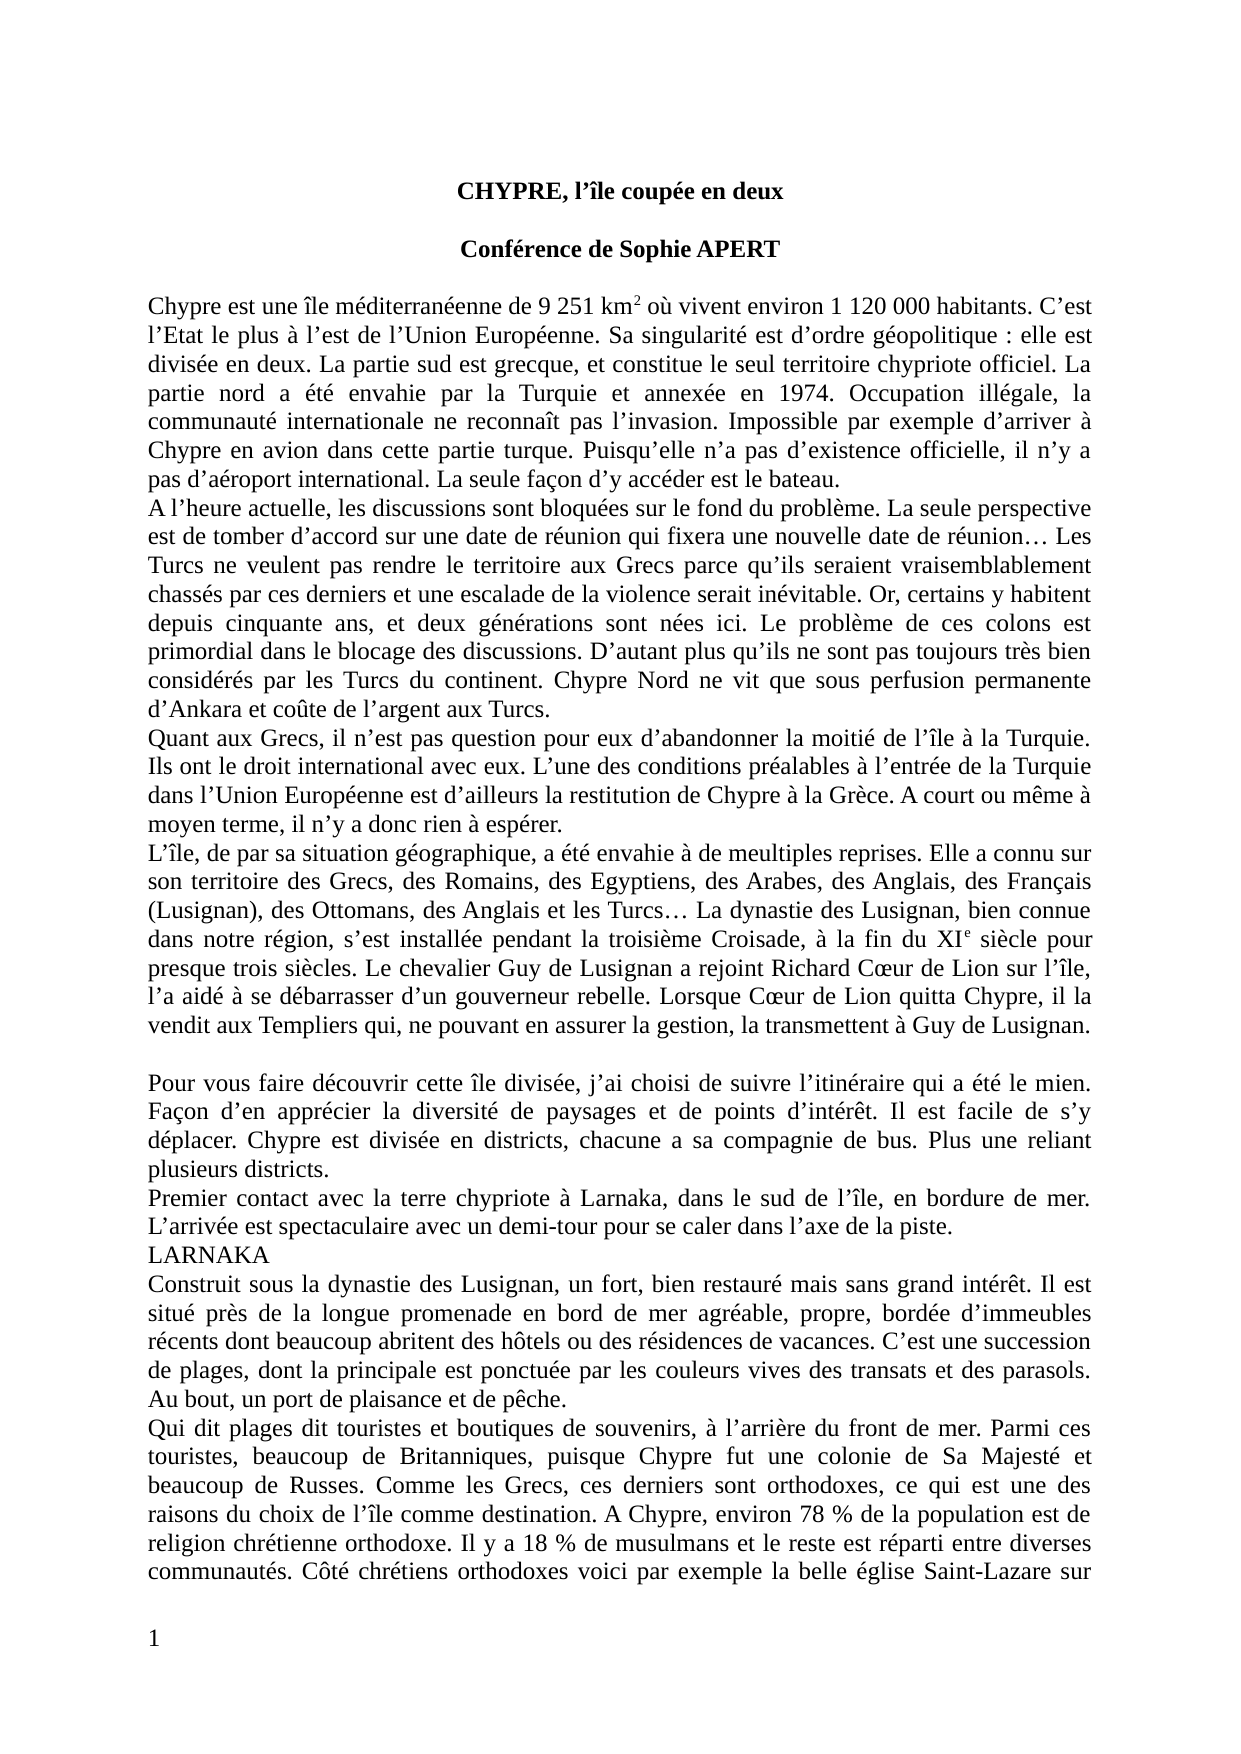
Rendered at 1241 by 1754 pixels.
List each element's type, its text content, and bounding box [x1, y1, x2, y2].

text Qui dit plages dit touristes et boutiques de souvenirs, à l’arrière du front de mer. Parmi ces touristes, beaucoup de Britanniques, puisque Chypre fut une colonie de Sa Majesté et beaucoup de Russes. Comme les Grecs, ces derniers sont orthodoxes, ce qui est une des raisons du choix de l’île comme destination. A Chypre, environ 78 % de la population est de religion chrétienne orthodoxe. Il y a 18 % de musulmans et le reste est réparti entre diverses communautés. Côté chrétiens orthodoxes voici par exemple la belle église Saint-Lazare sur [148, 1413, 1093, 1585]
text L’île, de par sa situation géographique, a été envahie à de meultiples reprises. Elle a connu sur son territoire des Grecs, des Romains, des Egyptiens, des Arabes, des Anglais, des Français (Lusignan), des Ottomans, des Anglais et les Turcs… La dynastie des Lusignan, bien connue dans notre région, s’est installée pendant la troisième Croisade, à la fin du XIe siècle pour presque trois siècles. Le chevalier Guy de Lusignan a rejoint Richard Cœur de Lion sur l’île, l’a aidé à se débarrasser d’un gouverneur rebelle. Lorsque Cœur de Lion quitta Chypre, il la vendit aux Templiers qui, ne pouvant en assurer la gestion, la transmettent à Guy de Lusignan. [148, 838, 1093, 1039]
text Quant aux Grecs, il n’est pas question pour eux d’abandonner la moitié de l’île à la Turquie. Ils ont le droit international avec eux. L’une des conditions préalables à l’entrée de la Turquie dans l’Union Européenne est d’ailleurs la restitution de Chypre à la Grèce. A court ou même à moyen terme, il n’y a donc rien à espérer. [148, 723, 1093, 838]
text Pour vous faire découvrir cette île divisée, j’ai choisi de suivre l’itinéraire qui a été le mien. Façon d’en apprécier la diversité de paysages et de points d’intérêt. Il est facile de s’y déplacer. Chypre est divisée en districts, chacune a sa compagnie de bus. Plus une reliant plusieurs districts. [148, 1068, 1093, 1183]
text Chypre est une île méditerranéenne de 9 251 km2 où vivent environ 1 120 000 habitants. C’est l’Etat le plus à l’est de l’Union Européenne. Sa singularité est d’ordre géopolitique : elle est divisée en deux. La partie sud est grecque, et constitue le seul territoire chypriote officiel. La partie nord a été envahie par la Turquie et annexée en 1974. Occupation illégale, la communauté internationale ne reconnaît pas l’invasion. Impossible par exemple d’arriver à Chypre en avion dans cette partie turque. Puisqu’elle n’a pas d’existence officielle, il n’y a pas d’aéroport international. La seule façon d’y accéder est le bateau. [148, 291, 1093, 493]
text LARNAKA [148, 1240, 1093, 1269]
text Premier contact avec la terre chypriote à Larnaka, dans le sud de l’île, en bordure de mer. L’arrivée est spectaculaire avec un demi-tour pour se caler dans l’axe de la piste. [148, 1183, 1093, 1240]
text Construit sous la dynastie des Lusignan, un fort, bien restauré mais sans grand intérêt. Il est situé près de la longue promenade en bord de mer agréable, propre, bordée d’immeubles récents dont beaucoup abritent des hôtels ou des résidences de vacances. C’est une succession de plages, dont la principale est ponctuée par les couleurs vives des transats et des parasols. Au bout, un port de plaisance et de pêche. [148, 1269, 1093, 1413]
text CHYPRE, l’île coupée en deux [148, 176, 1093, 205]
text A l’heure actuelle, les discussions sont bloquées sur le fond du problème. La seule perspective est de tomber d’accord sur une date de réunion qui fixera une nouvelle date de réunion… Les Turcs ne veulent pas rendre le territoire aux Grecs parce qu’ils seraient vraisemblablement chassés par ces derniers et une escalade de la violence serait inévitable. Or, certains y habitent depuis cinquante ans, et deux générations sont nées ici. Le problème de ces colons est primordial dans le blocage des discussions. D’autant plus qu’ils ne sont pas toujours très bien considérés par les Turcs du continent. Chypre Nord ne vit que sous perfusion permanente d’Ankara et coûte de l’argent aux Turcs. [148, 493, 1093, 723]
text Conférence de Sophie APERT [148, 234, 1093, 263]
